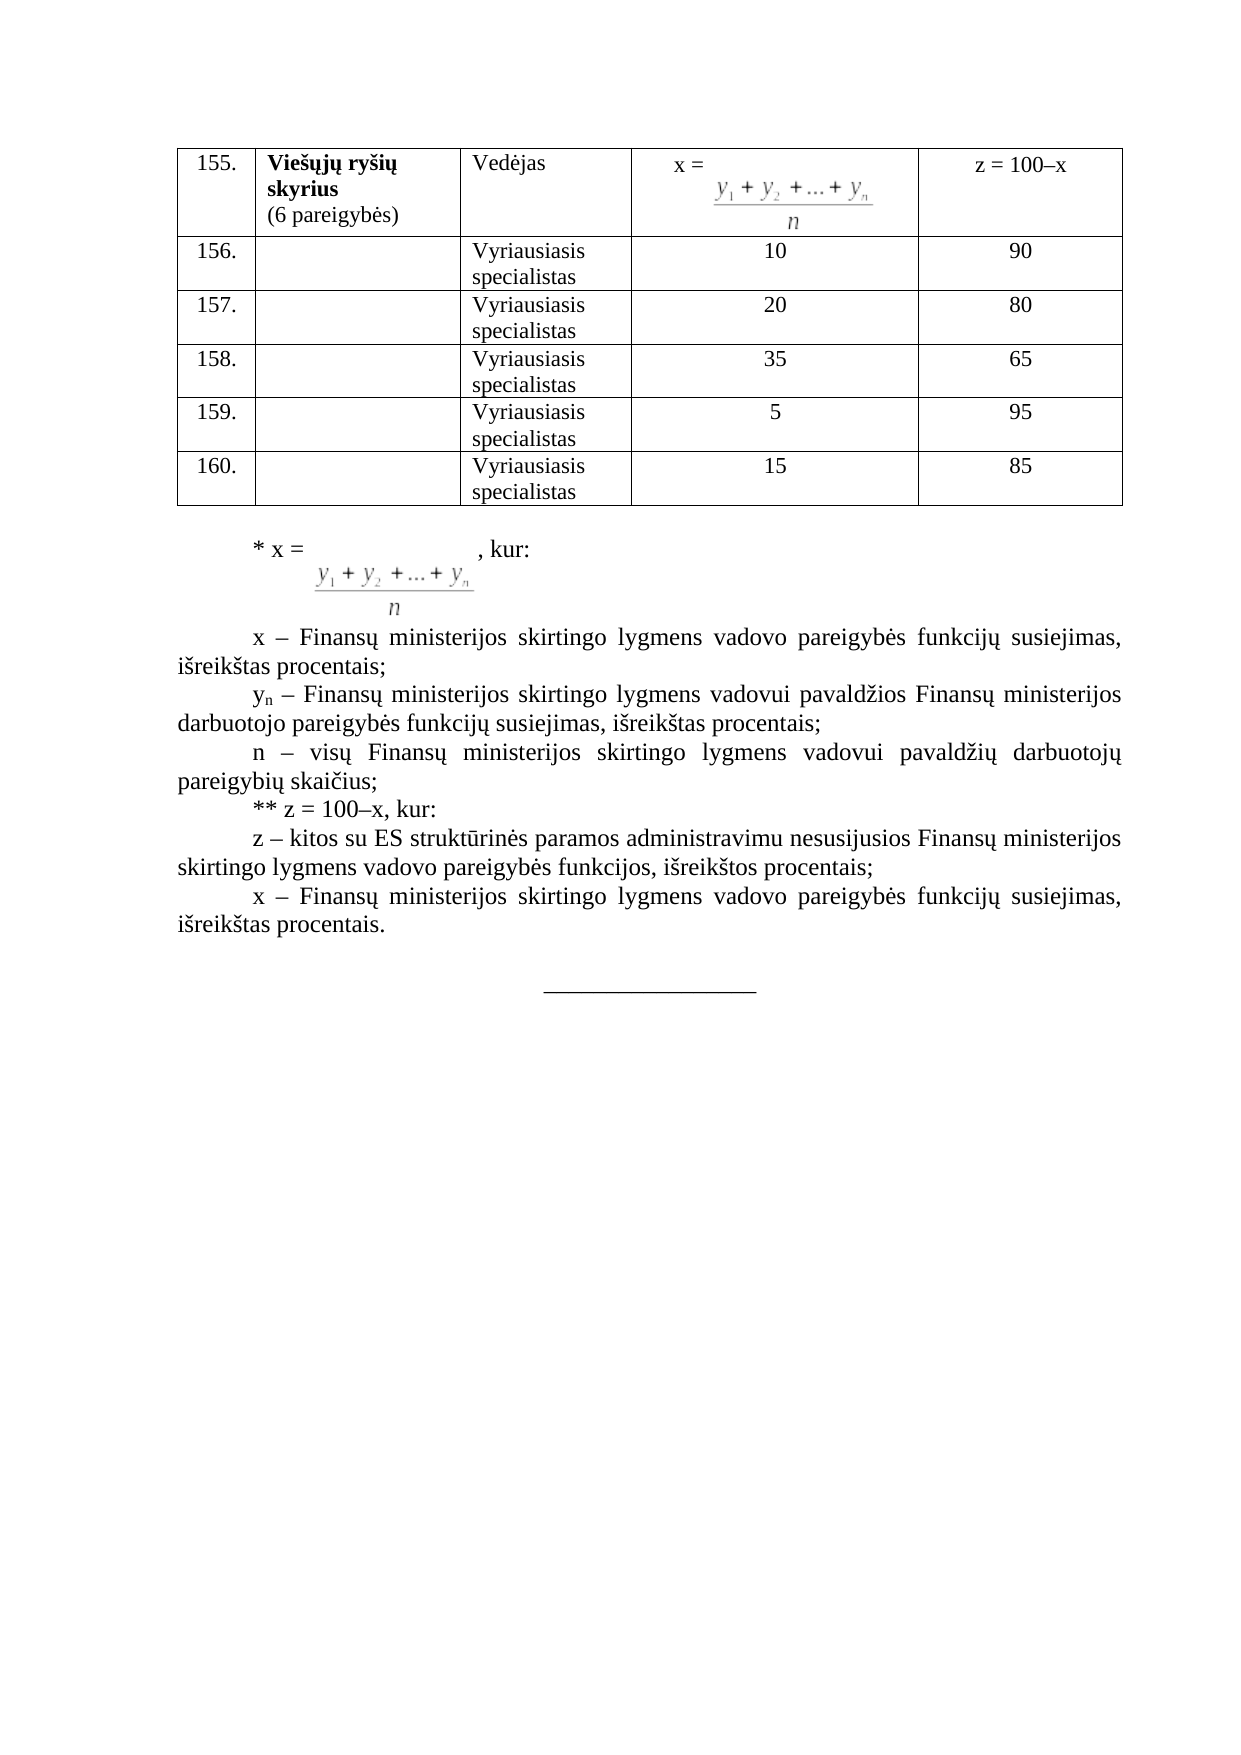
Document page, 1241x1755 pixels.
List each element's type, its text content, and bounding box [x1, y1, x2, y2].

table_cell z = 100–x [919, 149, 1122, 236]
text z – kitos su ES struktūrinės paramos administravimu nesusijusios Finansų ministerijos skirtingo lygmens vadovo pareigybės funkcijos, išreikštos procentais; [177, 823, 1122, 881]
text ** z = 100–x, kur: [177, 794, 1122, 823]
table_cell x = (y1+y2+…+yn)/n [632, 149, 918, 236]
table_cell Vyriausiasis specialistas [461, 237, 631, 290]
text * x = (y1+y2+…+yn)/n, kur: [177, 534, 1122, 622]
table_cell 159. [178, 398, 255, 451]
table_cell 95 [919, 398, 1122, 451]
table_cell 20 [632, 291, 918, 343]
table_cell 10 [632, 237, 918, 290]
table_cell 158. [178, 345, 255, 397]
table_cell 90 [919, 237, 1122, 290]
text n – visų Finansų ministerijos skirtingo lygmens vadovui pavaldžių darbuotojų pareigybių skaičius; [177, 737, 1122, 794]
table_cell [256, 452, 460, 505]
table_cell Vyriausiasis specialistas [461, 291, 631, 343]
table_cell Vedėjas [461, 149, 631, 236]
table_cell 156. [178, 237, 255, 290]
table_cell 157. [178, 291, 255, 343]
table_cell [256, 398, 460, 451]
table_cell [256, 237, 460, 290]
table_cell 80 [919, 291, 1122, 343]
table_cell [256, 345, 460, 397]
table_cell 160. [178, 452, 255, 505]
table_cell 65 [919, 345, 1122, 397]
table_cell Vyriausiasis specialistas [461, 452, 631, 505]
text _________________ [177, 967, 1122, 996]
text yn – Finansų ministerijos skirtingo lygmens vadovui pavaldžios Finansų ministerijos darbuotojo pareigybės funkcijų susiejimas, išreikštas procentais; [177, 679, 1122, 737]
text x – Finansų ministerijos skirtingo lygmens vadovo pareigybės funkcijų susiejimas, išreikštas procentais. [177, 881, 1122, 938]
table_cell 35 [632, 345, 918, 397]
table_cell 85 [919, 452, 1122, 505]
table_cell 155. [178, 149, 255, 236]
text x – Finansų ministerijos skirtingo lygmens vadovo pareigybės funkcijų susiejimas, išreikštas procentais; [177, 622, 1122, 679]
table_cell Vyriausiasis specialistas [461, 398, 631, 451]
table_cell 15 [632, 452, 918, 505]
table_cell Vyriausiasis specialistas [461, 345, 631, 397]
table_cell 5 [632, 398, 918, 451]
table_cell Viešųjų ryšių skyrius (6 pareigybės) [256, 149, 460, 236]
table_cell [256, 291, 460, 343]
